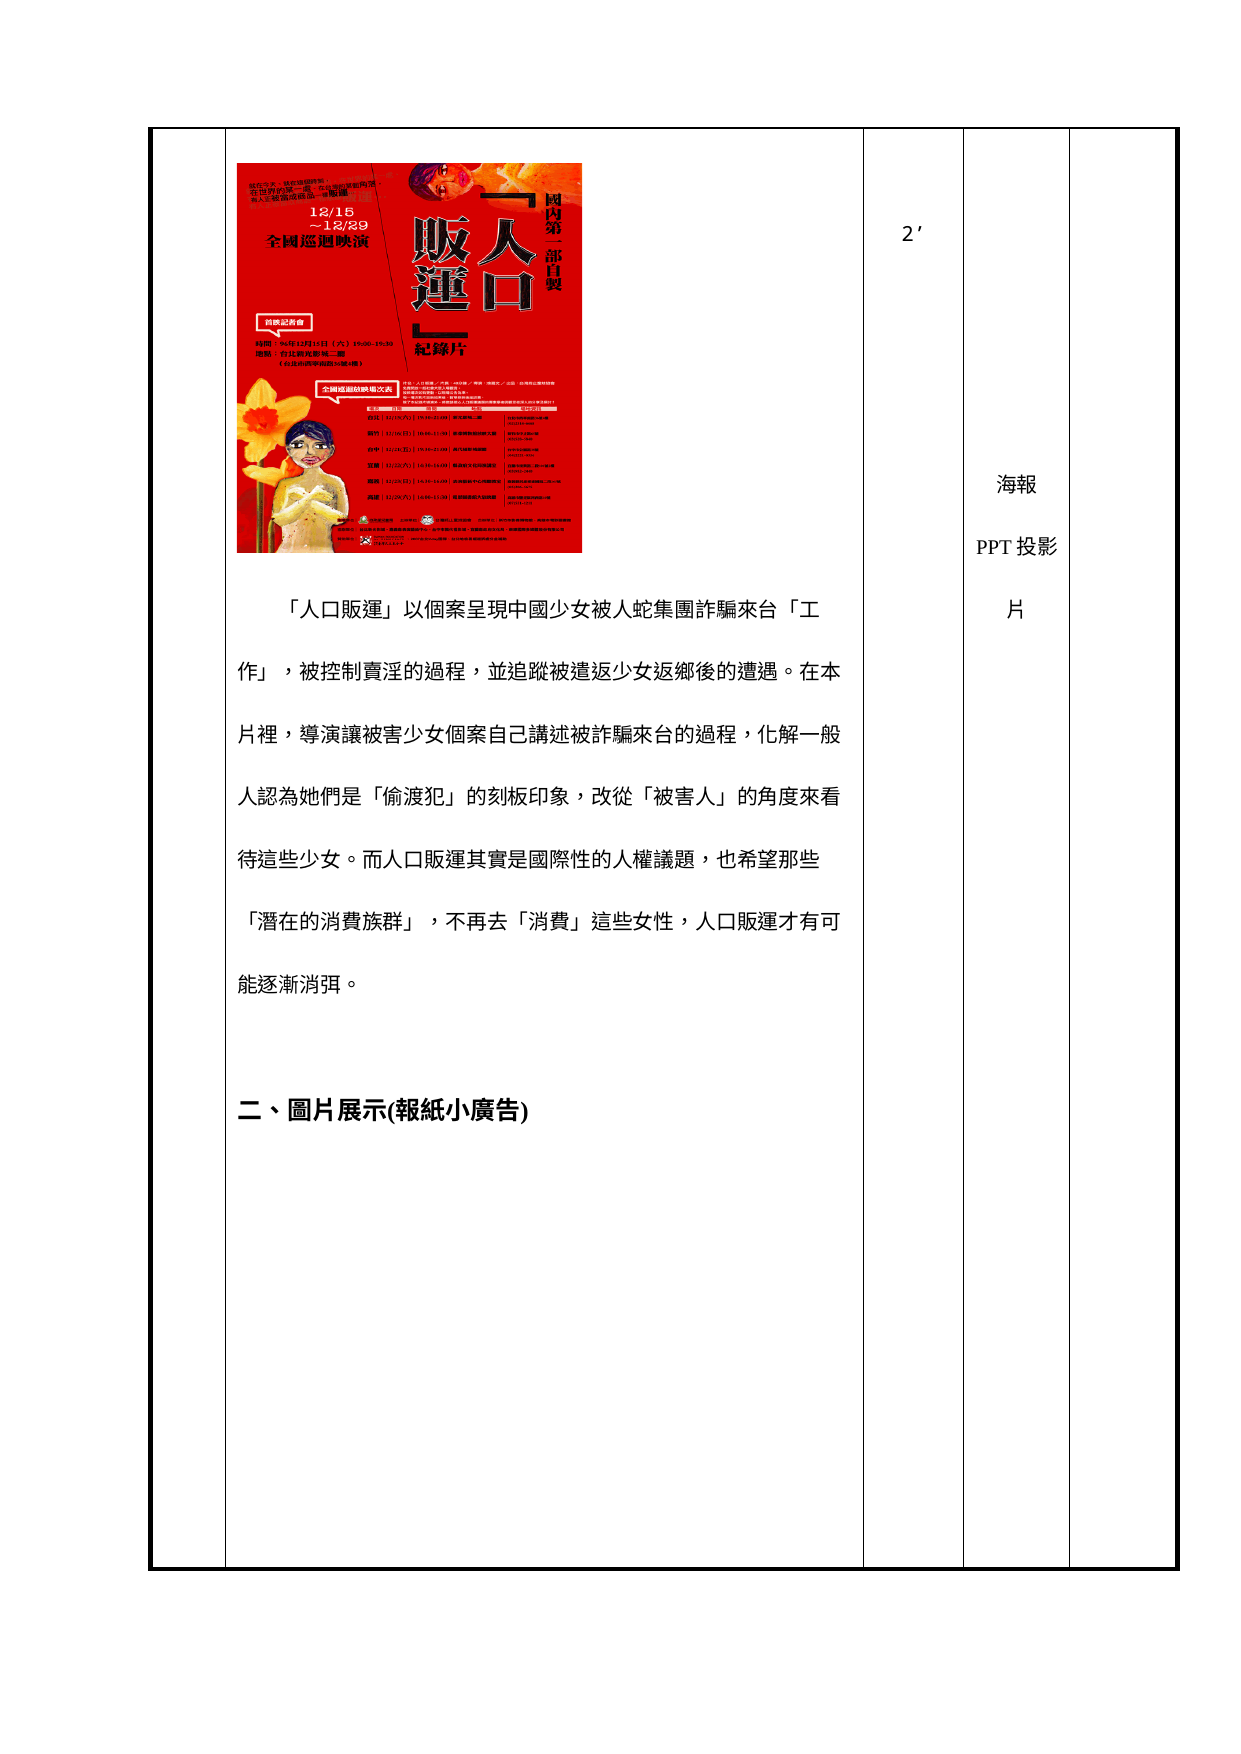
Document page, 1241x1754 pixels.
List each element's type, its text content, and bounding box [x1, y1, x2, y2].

table_cell 壹、動機引起 一、影片介紹- (一) 人口販子Human Trafficking 導演：Christian Duguay 影片年份：2005 【劇情簡介】 三名東歐女孩相繼在美國境內自殺，由於屍體無法證明身分，也無親人認領，當局懷疑這些案件與國際賣淫集團的人口販賣勾當有關。 另一方面，十二歲美國女孩安妮在泰國遭人當街擄走，母親珊在焦急地與當地民間服務團體合作，查出當地有不法集團將當街擄走的女孩與貧童，當作童妓販賣給外來買春客。為了尋找愛女下落，他們到處發送傳單，希望能將身處地獄的安妮救出…。 (二) 臺灣終止童妓協會記錄片—人口販運 「人口販運」以個案呈現中國少女被人蛇集團詐騙來台「工作」，被控制賣淫的過程，並追蹤被遣返少女返鄉後的遭遇。在本片裡，導演讓被害少女個案自己講述被詐騙來台的過程，化解一般人認為她們是「偷渡犯」的刻板印象，改從「被害人」的角度來看待這些少女。而人口販運其實是國際性的人權議題，也希望那些「潛在的消費族群」，不再去「消費」這些女性，人口販運才有可能逐漸消弭。 二、圖片展示(報紙小廣告) 上圖為我國婚姻仲介業者的傳單。 三、問題提示 就展示之圖片老師提問，請同學思考如下問題。 俗諺云「生命誠可貴，愛情價更高」，跨國婚姻當事人擁有婚姻自主嗎？一個願意讓人承擔未知的婚姻風險，原因是什麼？ 媒介下的跨國婚姻，你認為有何潛在的問題？ 「保證處女、一年內跑掉賠一位」這樣的廣告內容反映何種意涵？ 四、綜合講評 導入主題「認識人口販運」，說明為何要討論此一主題。 貳、發展活動 人類的文明進化可從多方面論述，但當中最具價值指標性的當屬人權，一部文明史可說就是人權發展史。人權的基本核心在於人性尊嚴，而對人性尊嚴的殘害則是把人工具化，忽視其本身就是目的的主體性。歷史上，奴隸制度的存在就是把人工具化的最大罪惡，經過了多個世紀的努力，傳統的奴隸制度被廢除，但是一種被稱為二十一世紀的奴隸制度正以新型態出現。為捍衛人權，我們需面臨一個既古老又新穎課題，就是防制現代版的人口販運。以下先從歷史簡要回顧華工與黑奴制度，再說明新時代的人販運。 一、近代人口販運歷史簡述 人類歷史上的奴役問題可謂不絕如縷，從古代羅馬帝國起，到希臘、埃及及中國等皆有奴隸制度的存在。馬克斯分析歷史指出自原始共產社會之後，緊接而來的奴隸社會、封建社會到現代資本主義社會都因階級的不平等關係，而存在不同形式與程度的奴役問題，這種剝削都有人力販運的本質。以下簡單說明近代人口販運史。 以近代而言，自從十五世紀地理大發現以來，就一直經歷「國際化」的歷程，在今日國際化更加深而蛻變為全球化。伴隨國際化的進行，也讓人口販運更大規模的進行，以下簡述中國（輸出）及美國（輸入）為主的販運歷史。 中國的「賣豬仔」 從歷史看，資產階級致富的手段之一是利用廉價勞動力進行剝削。早在鴉片戰爭以前，外國侵略者就開始秘密掠賣華工出國。雖然1808年，英皇喬治三世宣佈禁止在英國屬地販賣奴隸，並在1833年，立法廢止奴隸制度，但當時在澳門等地還能合法以華工名義集體送到外地當苦力。隨著鴉片戰爭的失敗和不平等條約的簽訂，讓外國侵略者掠賣華工合法化後，掠賣華工變得更為盛行。當時包括英國、美國、法國、西班牙、葡萄牙等國都進行這種罪惡活動。販運者用欺騙和強迫等手段（如用藥酒把人灌醉後騙走，或在僻靜處將人強裝進麻袋劫走等），把中國沿海的農民和城市貧民販運到美洲、澳洲等地去，從事長期的強迫勞動，過著悲慘生活。 出國的勞工都會簽約及繳付一筆費用後前往海外，稱為契約華工，而俗稱則為「賣豬仔」。販賣華工在當時是厚利的生意，而販運、交易豬仔的招工館，也被稱豬仔館，澳門在十九世紀時期是豬仔販運中心。華工們立賣身契紙後，人口販子們在華工胸前烙上火印，標明販運何處，然後就把這些華工裝入運送的船隻，鎖在艙中，艙門上釘著鐵條，留個小洞。販運者為了節省運費，常常在船上裝載容量一倍以上的華工，以致他們擠在船上只能屈膝而坐，經過很長時間遠渡重洋。他們不僅吃不飽，而且狹小的艙房裡空氣惡濁，衛生環境惡劣，往往未抵目的地就生了病，得不到醫治，病了就丟到海裡，華工在中途的死亡率最高達到百分之四十五。 他們到達當地後，進行的是刻苦的體力勞動工作（即做苦力），工作量大，工時長，但薪金微薄。食宿方面十分簡陋，有時甚至要露天住宿。遭上司虐待、侮辱的事件時無處可申訴。華工雖然表面上有契約，但很多人都不能夠捱到約滿，有些人因光顧賭場或妓院而向雇主借款，以致遲遲無法完約。他們當中不少人無法返回中國，但又不被承認身份，不少人更因過勞而客死異鄉。 美國的黑奴問題 除了華工的歷史外，美國最具代表性的人口販運問題當屬出現於殖民主義時代的黑奴。 早在15世紀的50年代，葡萄牙已開始往國內輸送非洲黑奴，以補國內的勞力不足。1570年以後葡萄牙奴隸販子在他們的美洲殖民地巴西打開了奴隸販賣市場，同時，美洲地區的墾殖地對勞力的需求也日殷。17世紀的20年代，荷蘭的西印度公司成立，為了確保奴隸來源，發起戰爭征服了葡萄牙在黃金海岸沿線的所有據點，獨佔了從弗德角到尼日河河口的西非貿易，17世紀的60年代開始，每年大約有1萬5000名黑奴被賣到大西洋對岸的新殖民地。 這種非洲土著被奴隸販主強行大量運至美洲大陸，直至南北戰爭之後，販賣黑奴才被美國法律所制止。當今美國黑色人種的祖先有不少是源於此。 小故事： 領導美國取得獨立戰爭勝利的喬治•華盛頓，和一生為人的平等和宗教信仰自由呼喚而撰寫獨立宣言的傑佛遜，他們二人都是人民稱頌的偉大人物。他們是獨立、民主、自由的象徵，國家英雄，同時又是奴隸主，如華盛頓曾擁有三百多名奴隸。現代人很難把這兩面根本衝突的形象拼貼在一起，然而，這不同面的形象都是真實的。 華盛頓擔任總司令時，就感到新生的美國精神和現存的奴隸制度格格不入。當時的事情常令他心情不能平靜：「一些黑人戰士英勇戰死，依舊是奴隸之身，不能得到應有的獎勵和紀念」。在一個天氣寒冷的夜晚，隨軍黑人僕人普瑞莫斯把自己的毯子和鋪墊谷草都讓給華盛頓，自己悄悄地受凍。華盛頓半夜醒來很受感動，認為這不公平，命令他的僕人和他貼身睡在一起。這一刻，華盛頓萌生了要結束奴隸制度的思想。 華盛頓建議一律給予參加獨立戰爭的黑人自由人身份，但是議案在國會被阻擋了，反對解放黑奴的勢力相當強大。一直到華盛頓去世時，他才以遺囑的形式，釋放他全部的奴隸，並對喪失勞動力的奴隸，供給衣食養老，對未成年人，給與讀書受教育的機會。華盛頓的這一遺囑，給了美國社會一個強大的衝擊。 直到近百年之後，美國歷史上另一個偉大總統林肯，才用武力解決了華盛頓遺留下的問題。1863年，全美國宣布廢除奴隸制，解放黑奴，歷史沉澱的積垢，終於被清除了。林肯曾在談到南北戰爭造成了許多殘酷流血時說：“就算是我們對黑人的賠償吧！”從此，傑佛遜獨立宣言主張的“人生而平等”，才有了它的真實意義。 二、人口販運的意義與本質 我國的「賣豬仔」與美國的「黑奴」之傳統人口販賣問題雖已走入歷史，但是現代版的新人口販運式的奴役問題仍然存在。它被視為除了毒品販賣、非法武器交易之外，是當今世界上規模最大的犯罪活動。 人口販運的意義 根據聯合國的定義（聯合國打擊跨國有組織犯罪公約關於預防禁止和懲治販運人口特別是婦女和兒童行為的補充議定書（註1），所謂「人口販運」係指: 為剝削目的而使用暴力威脅或暴力手段，或通過其他形式的脅迫，通過誘拐、欺詐、欺騙、濫用權力或濫用脆弱境況，或通過授受酬金或利益取得對另一人有控制權的某人的同意等手段招募、運送、轉移、窩藏或接收人員。 剝削應至少包括利用他人賣淫進行剝削或其他形式的性剝削、強迫勞動或服務、奴役或類似奴役的做法、勞役或切除器官(即使此為被害人表示同意)。 只要為剝削目的而招募、運送、轉移、窩藏或接收兒童，即使並不涉及(1)項所述任何手段，也應視為人口販運。 至於我國對人口販運的定義，行政院「人口販運防制計畫」將之界定為：以買賣或質押人口、性剝削、勞力剝削或摘取器官等為目的，而以強暴、脅迫、恐嚇、監控、藥劑、催眠術、詐術、不當債務約束或其他強制方法，組織、招募、運送、轉運、藏匿、媒介、收容國內外人口或使之隱蔽之行為。 以上二者的界定並不盡相同，我們可以了解人口販運的主要意義是：（1）在目的上乃以剝削被害人以獲取利益為目的；（2）手段方面則透過暴力威脅或使用暴力，或其他形式的多種脅迫等的不同方法；（3）型態上則有性剝削、強迫勞動或服務、奴役或類似奴役、或切除器官等等的多元型態。 而二者不同之處則在於聯合國的定義較為廣泛，當中包含「濫用脆弱境況」，即若被害人係處於脆弱境況，縱使是在被害人自願之狀況下，仍然屬於「人口販運」。而我國之「防制人口販運行動計劃」，則似傾向於被害人(未滿18歲除外)必是被強暴、脅迫、欺騙等強制、非自願之狀況下，才屬於人口販運。 人口販運的本質－－侵害人權的犯罪行為 從上述的定義中，我們可以清楚的掌握人口販運的本質，就是一種對個人自由、安全、尊嚴與生命的嚴重人權侵害行為，所以聯合國在上述的「打擊跨國有組織犯罪公約關於預防禁止和懲治販運人口特別是婦女和兒童行為的補充議定書」中，要求各締約國均應採取必要的立法和其他措施，將議定書所列之故意行為規定為刑事犯罪，而包括作為共犯參與及組織或指揮他人實施上開行為者定為刑事犯罪者。 三、人口販運的型態 在人口販運、販毒與武器交易等三種危害世界最大的行為中，以人口販運最為猖獗，原因在於其可以不斷的重複買賣，而使它變成為成長速度最快的斂財管道。其型態主要有三： 性販運： 就成人而言，係指被迫的、並非經本人在自由和知情同意情況下，主動進行的賣淫、充當性奴隸或參與製作色情材料；就兒童而言，則包括賣淫、性奴役或在色情製品中利用兒童。 依美國2005年的報告（註2）指出「每年接近60至80萬的被販運者中，80%為女性與女童。」主要從事上述的活動。 勞動販運： 主要為 “強迫勞動”，係指直接或間接用武力威脅，或採用逼迫方式使任何人從事非經本人在自由和知情同意情況下從事的所有工作或服務，使其處於被奴役之狀態下，行使勞動剝削之實。 器官摘除： 非基於當事人身體健康利益之理由，而將身體器官之一部分或全部透過手術予以摘除，致損害個人身體健全的行為。 在一些國家如印度與菲律賓等，貧窮人家經常因為需錢，而在非法仲介的牽線下，用賣腎臟來換取一筆現金，而嚴重威脅當事人的身體健康（註3）。 四、人口販運的原因與途徑 （一）人口販運的原因 全球化時代，除了資金流動外，人口流動也是重要的表徵，因工作、婚嫁、求學等因素而在不同國家間流動是非常平常的事。而人口販運式的流動，歸納其原因從典型的推力與拉力之分析，說明如下： 人口流動基本上是由後進國家向先進國家流動。這些後進國家經常出現該國經濟不發達、缺乏工作機會、經濟不平等、組織與幫派犯罪相對嚴重、社會歧視女性與弱勢者、政府腐化、政府執法能力不佳、政治不穩定甚至內部有武裝衝突存在等、政府的重大計畫建設將社區連根拔除沒有安置配套措施等等；而被害者個人部分則包括有原生家庭貧窮、不識字、欠缺個人基本人權意識等多重因素，都促成當事人墜入被販運，而離鄉背井的推力。 在拉力方面，則包括受害者知覺移民目的國有較高的生活水準、移民輸入國有較高的性行業活動與需求、政府執法缺乏效能、對廉價勞力的需求，加上人蛇集團因假結婚人頭取得容易、被害者易於掌控、低風險高報酬等因素，而利用不實資訊千方百計利誘被害者，形成一股巨大的拉力。 上述的推、拉力之外，不斷進步的傳播溝通方式，再加上全球化下各國管控鬆綁的推波助瀾，人口販運遂成為新時代的國際問題。 （二）人口販運的途徑 至於販運途徑方面，人口販運的途徑包括非法偷渡，與合法管道二種。 非法偷渡 一般犯罪研究認為偷渡是由當事人同意，當事人即是行動者，因此是一種無被害者之犯罪，且一定是跨國境的活動，所以和人口販運不同。 但研究顯示，由於有些被害者欠缺對被害的認知，或迫於現實壓力，而表現出表面合意，而實則為不得不為的行為。所以，某些人口販運是用偷渡方式進入目的國，純就技術層面來看，偷渡確實經常是犯罪集團所採用的方式之一。 由於人口販運本身的違法性，讓販運者常利用一國國境安全上的漏洞採取非法偷渡的方式進入目的國，其中以海運最為普遍。這樣的雙重違法性質，使得偷渡時需要將被販運人加以藏匿於密不透風的空間，運輸過程中對被販運者造成極大風險，當面臨被查獲的可能性時，販運的人蛇集團為求自保更採取丟包的方式，將被販運者推入海中加以摧毀物證，因此才有美國發現幾十人悶死於貨櫃中及臺灣人蛇丟包造成多人死亡的案例。 以合法掩護非法 另一種販運方式，則是販運者利用因全球化下世界各國普遍致力於破除有礙全球化流動的人為障礙下，較為寬鬆的移民政策，而鑽法律漏洞以合法來掩護非法。這包括「假結婚、真賣淫」、「假觀光、真打工」、「合法招募勞工、事後不法對待」等多種管道交互運用。這種合法的方式，當事人對其工作性質不見得認識，但是約定的過程則是雙方合意，所以雖有入出境的管理，但要事先預防及事後查緝造成許多困難，而使人口販運活動猖獗。 五、人口販運的特性 依據聯合國的資料，人口販運是三種危害世界的行為中最為嚴重者，它已是成長速度最快的斂財管道。此一活動，歸納言之，約有如下特性： 風險低、投資小、獲利高：美國2005年的報告指出，全球估計每年約有60萬至80萬被販運者，人口販運的犯罪利益估計每年約有130億美金，約合新台幣4030億元。且其可以不斷的被重覆買賣，而持續獲利，故成為重大的犯罪活動。 女性為主要受害者：在上述的報告中「每年接近60至80萬的被販運者中，80%為女性與女童」。女性常因其不利的歷史文化地位（如:父權文化）與個人易受害的特性，成為犯罪者的掠取對象。 組織化多樣犯罪：依國內警政機關破獲色情行業的統計來看，以外籍配偶假結婚真賣淫的型態居多，但逐漸由過去單純由男女雙方同意假結婚，跑單幫模式，演變成人蛇集團集體人口販賣之現象。人口販運活動包括前期的組織、招募；中期之運送、收受、藏匿、收容等，這些活動都讓其犯罪型態朝向組織化，同時過程中融入洗錢、貪污受賄、毒品、偽造文書等其他犯罪。 跨國犯罪：人口販運多為跨國性之犯罪類型，各國在整個活動裡扮演了輸出國、中轉國與輸入國的不同角色，使各國都可能受不利影響，聯合國通過之打擊跨國有組織犯罪公約正凸顯此一特性。販運人口的不法所得為犯罪集團快速累積資金，更擴展了跨國犯罪組織，他們亦可能從事恐怖活動，對各國治安危害極大。所以，人口販運成為全世界必須共同面對的問題。 由低開發國家向先進國家流動：人口販運的原因之ㄧ是經濟上的貧窮與不均所引起，所以大多由貧窮國家像經濟較好的國家流動。美國之報告就指陳「來自中國和東南亞國家的婦女和女童，被…販運到臺灣，…。相當多的男女外籍勞工主要來自越南、泰國和菲律賓」（註4）即反應此一現象。 六、人口販運中特別弱勢的女性與兒童少年族群 分析人口販運的被害者，人口販運與經濟及人口特性的關連性最高。經濟弱勢者，不分性別容易成為勞力剝削的被害者；性別上，女性易成為勞動與性剝削被害者；年齡方面，兒童及少年也容易成為被害者。以下簡要分析女性與兒童少年部分。 女性由於歷史、文化、生理等諸多因素的影響，成為特別弱勢的族群，最容易成為被販運者而受傷害。這種現象包括：女性比男性背負更多社會歧視與偏見、處於較低的經濟處境、工作權嚴重剝削及更缺少安全生活權。 聯合國人口基金會發表2006年《世界人口狀況》(State of World Population)報告（註5），指出國際移民工人中一半是女性，全球現有9千5百萬女性國際移民勞工，佔國際移民勞工人數的一半。而她們是一個脆弱的群體，比男性更容易遭到販運、剝削和虐待，但她們的貢獻和需求卻更常被忽視。 女性族群之人口販運被害人，最具代表性的當屬日本在二次大戰時所採取的慰安婦制度。他們從佔領的亞洲各國聚集數十萬名的慰安婦，迫使該婦女提供性服務給日本武裝部隊，而被聯合國視為「軍隊性奴役之行徑」，這可說是人類史上最有計畫、規模最大的組織犯罪。 許多女性移民的人權受到侵犯，原因之一是她們本國政府沒有為她們出國謀生提供合法和方便的途徑，她們只好把自己的前途、甚至生命托付給人口販子，因此使人口販運成為全球三大非法貿易之一。除了被迫從事色情交易最為常見外，報告顯示，家庭幫傭是女性移民勞工從事的主要勞動。每年都有數以百萬計的女性從亞洲、拉丁美洲、加勒比海地區和非洲前往歐洲、北美、海灣國家和亞洲發達國家和地區打工。但她們工作的國家幾乎沒有專門保護她們的法律，也不允許她們組織工會。她們為了保住合法身份，不得不聽任雇主擺佈，成為事實上的奴隸。 在兒童及少年方面，最早有販嬰行為，再則有勞動與性剝削的問題。 販嬰是一個很古老的社會行為，在貧窮落後的社會，養不起小孩的父母將小孩賣掉的情形屢見不鮮。時至今日，買賣嬰兒的原因，則增加了不孕症夫妻希望有小孩，未婚少女懷孕生子不想養小孩等因素。在販嬰活動中，人成為貨物被買賣，完全貶抑人的尊嚴，且可能混淆血統，造成亂倫，造成社會危害。（註6參附錄：王精明販嬰案） 及至兒童稍長，則出現勞動與性剝削的人口販運。這類型的販運型態仍十分嚴重，依據國際移民機構的估計光是東南亞每年估計有22萬5千的婦女與兒童被販運至他國從事性剝削，另一份報告則指出落後國家及性價值觀偏差的國度裡每年約有120萬低於十八歲以下的少年被販運從事色情交易（註7）。落後國家中普遍因經濟問題而存在童工剝削問題；性文化偏差國家則出現嚴重雛妓問題，一些嫖客偏好未成年少年，而造成對弱勢少女的性剝削。兒童及少年的剝削問題特別值得重視，一則兒童欠缺被剝削意識，且抵抗能力弱而無從抵抗，最易成為被害者；二則因為其生理、心理發育不成熟，故對當事人的身心傷害特別大且深遠。兒童販運嚴重危害聯合國所推動的「兒童權利公約」與「世界人權宣言」對兒童權利的保障。 有鑑於女性與兒童的脆弱性，聯合國的議定書中才特別補充制定「打擊跨國有組織犯罪公約關於預防禁止和懲治販運人口特別是婦女和兒童行為的補充議定書」。 七、人口販運對個人、社會及國際視聽的影響性 在聯合國及美國的販運人口問題報告中提到，人口販運對被害者和社會都會造成巨大的損害，包括侵犯人權、加劇社會解體、助長有組織的犯罪、剝奪國家人力資本、阻礙經濟發展、危害公共衛生、瓦解政府權威等。以下分別簡述之。 對個人的危害 剝奪人權及自由 當代憲政民主的價值體系中，人權保障是根本，而人性尊嚴則位居於核心，因此人性尊嚴與人權保障便構成當代憲法構造的基礎原則與本質理念。法律規範的制定與遵守，主要在於保障個體的基本權利，眾所周知的基本權利包括生命權、財產權與自由權，保護這些權利不受侵犯，乃為彰顯人性應有的尊嚴，進而實現「人之所以為人」的理想，這是國家的基本地位與功能，也是近代自由主義的傳統。 人性尊嚴的本質概念是「人本身就是目的」，每一個人都是自主、自決的獨立個體，都是具體存在並且具有意義的生命。每個人均有權利維護自己的尊嚴。因此，個人或國家不能為了成就特定人的目的，而將任何人當成達成目的的手段，人尤其不能被貶抑為單純僅受支配的客體，而在根本上損及其做為一個人的主體性，包括了他的自主、自決及自治權力。 聯合國世界人權宣言中第三、四、五條明白指陳:「人人有權享受生命、自由與人身安全。」；「任何人不得使為奴隸或奴役；一切形式的奴隸制度和奴隸現實，均應予以禁止。」及「任何人不得加以酷刑，或施以殘忍的、不人道的或侮辱性的待遇或刑罰。」（註8）而人口販運就是對這基本人權的最根本的危害。 被害者遭受身體、精神之折磨與摧殘 當前人口販運最主要存在於跨國間，販運過程的每個階段都可能構成對身體、性和心理的虐待及暴力行為、剝奪權利和折磨、強迫使用藥物、經濟剝削、惡劣的工作環境。人口販運和其他的暴力犯罪不同，受害者通常會反覆造成長時間的心理創傷。受害者由於語言的隔閡和資源的有限，以致往往求助無門、舉證困難，又不諳當地的法律、缺乏社會庇護與司法救濟管道，因此在無法立即解決與彌補的情況下，造成包括身體與精神心理的多重傷害，研究指出受害者常會出現受創傷後徵候群，包括焦慮、無助、抑鬱、懷有敵意及具侵略性等，讓其不易復歸正常的社會生活。 其中，特別是婦女兒童，尤其容易遭受健康問題，比其他群體更容易罹患傳染病和非傳染病及精神衛生問題，聯合國所從事之一些局限範圍的調查和比較流行病學研究顯示，在移民中出現負面衛生後果的頻率高於東道國人民。 除了具體的健康受損外，被害人還面對自尊遭踐踏、人格被貶抑，甚至包括社會烙印所帶來的家庭蒙羞等，而且被販運的經歷更造成其再次被販運的可能性大增，其影響至深且劇，甚至讓受害者一生都難復原。 對社會的危害 構成全國性的健康威脅 在全球化的過程當中，無可避免地，傳染病的全球化也成了不可避免的另一種宿命。細菌、病毒、病媒昆蟲的跨國流動也是全球化的偶然又必然副產品。最近幾年相繼發生的SARS、禽流感、登革熱、愛滋病等都是典型的例子。根據世界銀行提供的資料，1990年死於傳染病的全球死亡人數達1669萬，占總體死亡人數的34.4%，而死於戰爭的人數僅為32萬，占0.64%。死於傳染病的人數是死於戰爭人數的50多倍。在人口販運的過程中，若採用非法的管道，將讓檢疫安全無法實施，這種漏洞可能助長疾病傳播，讓輸入國無法有效杜絕疾病的傳播，而危及一國人民的健康。 造成跨國犯罪猖獗並危及本國治安 人口販運的型態是國際間的犯罪活動，影響一國的國際觀瞻，並因其特性也將帶動其他犯罪活動，包括洗錢、偽造證件、偷渡等，對一國之國境安全與社會、金融秩序危害甚深，這種有組織且多樣化的犯罪，讓政府和法治都受到削弱。 造成社會解體 人口販運的利益常使這種活動在弱勢的社區中生根，早期臺灣的貧窮社區與原住民部落的雛妓問題，現在的菲律賓、印度集體賣器官村莊，都說明了這種特性。在這樣反覆持續的摧殘下，更造成家庭破碎，不管被賣或躲避被賣，都讓家庭結構被破壞，成員流離失所，孩子無法在正常的家庭環境中成長，而造成社會解體。 造成資源配置錯誤、浪費人力資源 人口販運造成人力資源損失和稅收減少，剝奪了移民者及其家庭、政府或其他潛在的合法雇主本應享有的移民帶來的資金收益。再者，政府為了防制人口販運，其所投入之防販運的資源價值、受害者的支持待遇及拘押起訴販運者，都造成一國經濟的重大損失。 對國家的危害 全球化的時代，任何一個國家無法自外於國際社會，國與國間產生密切的利害依存關係，所以區域政治與國際政治的影響越來越大。當一個國家涉入人口販運的活動時，不管為輸出國、中繼國或輸入國，都可能成為危害世界的麻煩製造者，當然不受國際歡迎，更遑論從國際社會所揭櫫的高層次人權保護理念，涉入人口販運國，將為國際社會所責難。 美國是當今致力於防制人口販運的國家，對人口販運的評比標準分為三級，第一級為完全符合標準，第二級又分為二種等級，二之一級是未完全符合標準卻力圖改善，二之二級(二級觀察)為未完全符合標準仍需努力改善，第三級則是完全未符合標準。 臺灣在美國人口販運的人權評比上，過去為第一級的先進國家，但2005年時被列為第二級，2006年則被降為二級觀察名單（註9）。美方點名臺灣應盡快提出防制人口販運行動計畫和法案，否則臺灣再被降至最後一級，屆時將成為落後國家，而成為國際注意的焦點。上述的評比嚴重衝擊臺灣形象，對我國利益即造成危害。 我國目前標榜人權立國，總統府在擬定人權基本法草案說明中指出：「保障人權是世界潮流，也是國家民主化之指標，更是國際社會關切之重點。我國為國際社會重要成員，現雖非聯合國會員國，但遵守國際義務，努力實踐國際社會責任，以期達成世界和平與正義之宗旨，並無不同」，因此「提昇我國的人權標準，促進人權發展，重新融入國際人權體系，自應順應世界人權之潮流…，有效保障人權」。此是為宣示我人權立國的崇高精神。 臺灣非聯合國成員，但仍然受到國際社會以同等標準的檢視。然而，從前年的高雄捷運泰勞暴動開始，臺灣屢次受到人權降等的抨擊，關鍵點就在我們被認定對外籍勞工或外籍配偶有強迫勞動之嫌。另外，我國在外籍配偶仲介上有許多負面新聞受到國際傳媒矚目，例如：在e-Bay網站拍賣越南配偶、在澎湖馬公天后宮前展示越南女子供人挑選、與國人集體赴越南挑選配偶等消息，均在國際間引起極大關注，對臺灣的形象產生極負面的影響。而讓美國務院將臺灣降到第二級觀察名單，衝擊臺灣人權立國的形象。 圖1：全球人口販運輸出與目的圖 圖1顯示我國為人口販運輸出區，上述現象對標榜人權立國的我國而言，實在嚴重打擊我國的國際地位與形象。我國當前國際外交因諸多因素而限於困境，如果不能呼應國際有關人權、人道等主流價值趨向，將不利於我拓展外交取得國際的信賴與支持，一旦被污名化更將招致報復與制裁，而危及國家利益。我國過去曾因智慧財產權，被美國列入「三○一法案」名單，且採取具體的制裁報復行動，一度牽累到國內廠商出口貨品。 如今，人口販運問題被美方列為觀察名單，雖然目前沒有提出制裁報復的方案，可是，美國國務院的這項報告已送交在台協會、移民局等國土安全部門，國人赴美就業、求學或移民，可能將面臨嚴格審查的把關，入境美國也可能會在查驗證照時遭到「疑慮」，甚至「歧視」的不平等待遇。 人口販運除了對外影響一國的國際觀瞻外，對內則易腐蝕政府權威。前面談過人口販運是一種組織性的多樣化犯罪，也是跨國性犯罪的型態。這種類型的犯罪直接衝擊了政府統治權力的有效性，包括賄賂政府與司法官員、偽造文書、洗錢等活動，不僅腐蝕政府權威和法治精神，更嚴重削弱政府的有效統治。 對全世界的危害 販運人口的犯罪形式不僅威脅一國的統治管轄權，也衝擊到國際社會，包括影響國際間的金融秩序、經濟和社會系統等，在多重的領域中產生錯綜複雜的負面影響。另外，一些諸如環境、安全、健康及人權侵害等不易量化的危害，都威脅到全世界穩定、繁榮的社會與合法經濟發展，不利協調政治利益和人權義務，並且與販運連帶的犯罪廣泛的相互影響，對於全球和平、安全與穩定造成日益嚴重的威脅。 由此可知，販運人口給個人以及政治、經濟和社會系統造成影響和成本，據聯合國統計全世界有130多個國家受到此種犯罪的影響，所以它成為全球化下各國共同面臨的課題。 參、課後家庭作業： 看電影學知識 （1）玩命快遞 The Transporter （2）永遠的莉莉亞 Lilya 4-ever （3）人口販子 Human Trafficking 就上述電影擇一，利用假日觀賞之後，寫下個人心得。 請同學上網（例如勵馨基金會、臺灣終止童妓協會）或找尋最近的報紙、電視新聞上有關人口販運的相關新聞，分析觀察臺灣當前所面臨的人口販運問題。(作為下一節「防制人口販運」的準備) [226, 129, 863, 1567]
table_cell [1070, 129, 1175, 1567]
table_cell 2’ [864, 129, 963, 1567]
table_cell 海報 PPT投影片 [964, 129, 1069, 1567]
table_cell [153, 129, 225, 1567]
